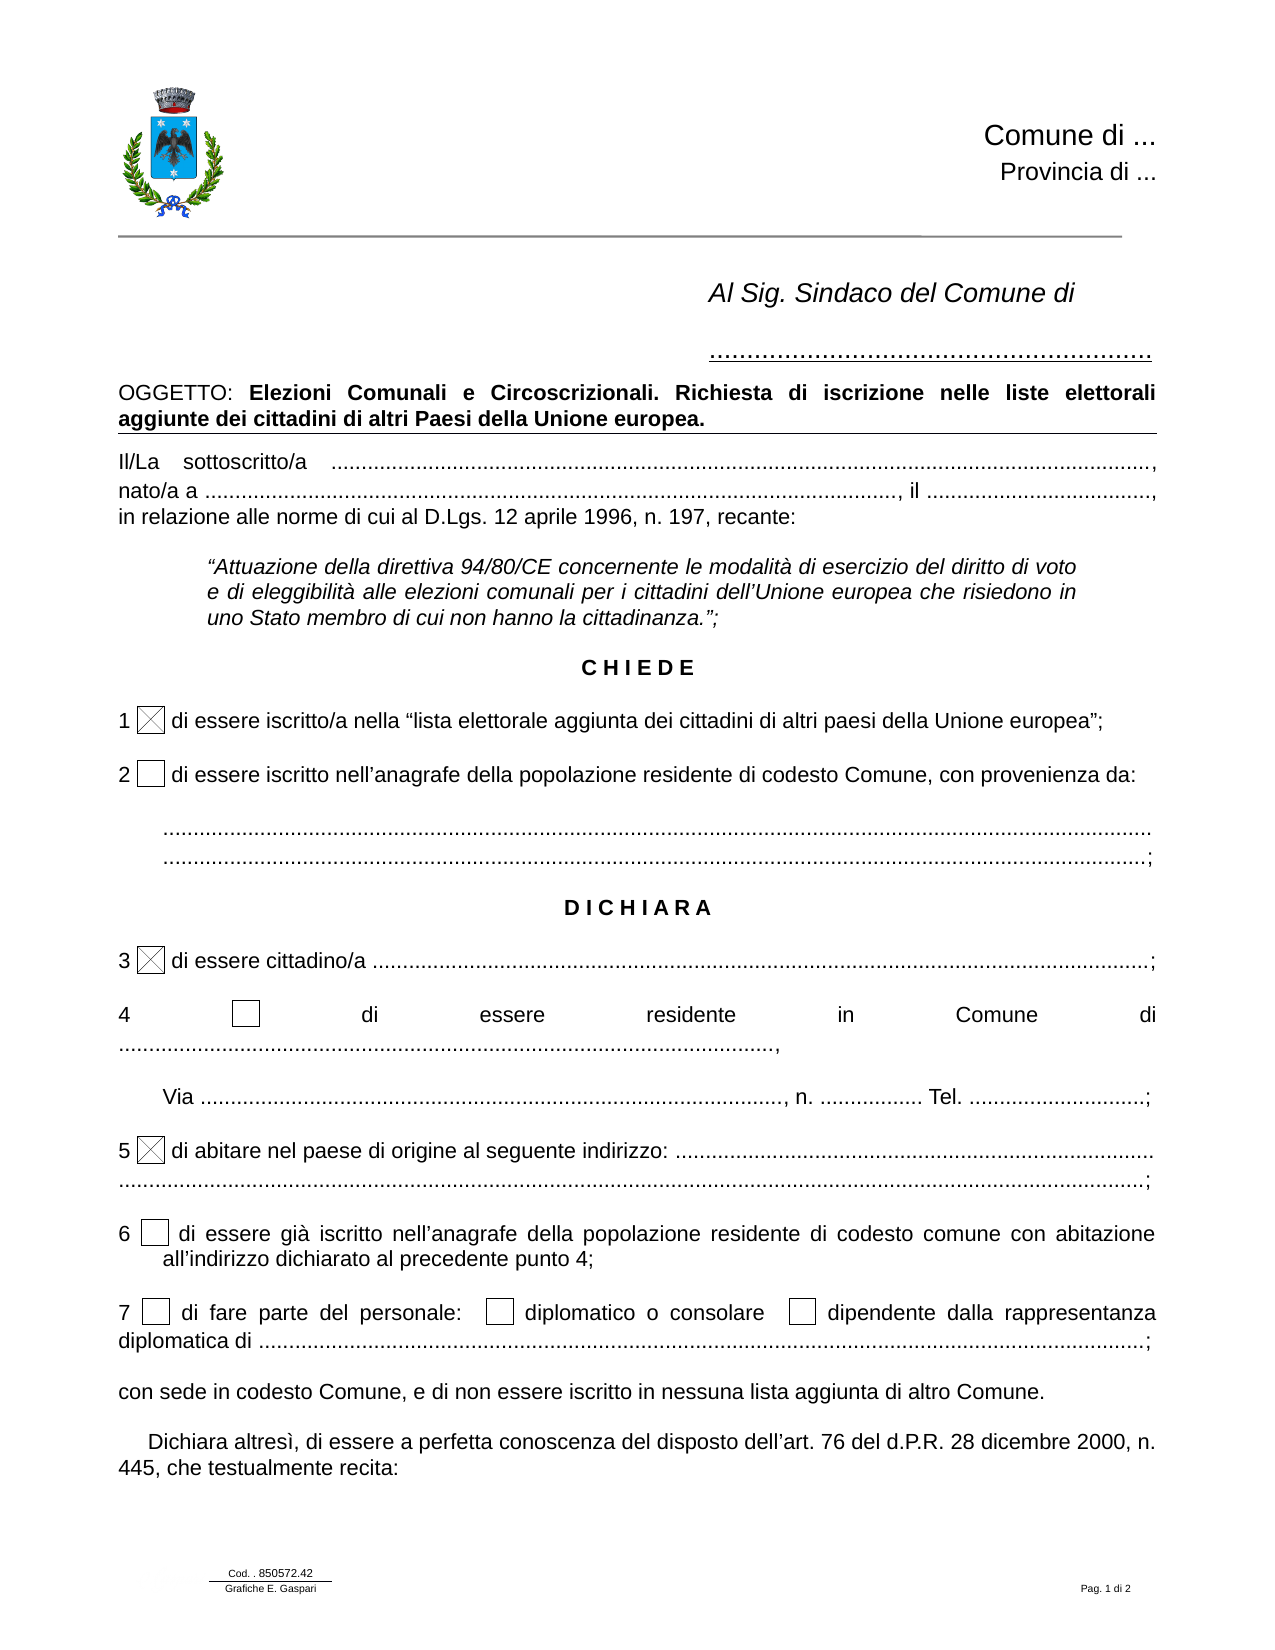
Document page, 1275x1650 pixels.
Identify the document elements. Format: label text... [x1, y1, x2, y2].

text Dichiara altresì, di essere a perfetta conoscenza del disposto dell’art. 76 del d.P.R. 28 dicembre 2000, n. 445, che testualmente recita: [118, 1429, 1157, 1480]
text 6 di essere già iscritto nell’anagrafe della popolazione residente di codesto comune con abitazione all’indirizzo dichiarato al precedente punto 4; [118, 1218, 1157, 1272]
text 2 di essere iscritto nell’anagrafe della popolazione residente di codesto Comune, con provenienza da: [118, 759, 1157, 787]
text Provincia di ... [224, 157, 1157, 185]
text di essere iscritto/a nella “lista elettorale aggiunta dei cittadini di altri paesi della Unione europea”; [165, 705, 1157, 734]
text “Attuazione della direttiva 94/80/CE concernente le modalità di esercizio del diritto di voto e di eleggibilità alle elezioni comunali per i cittadini dell’Unione europea che risiedono in uno Stato membro di cui non hanno la cittadinanza.”; [207, 554, 1078, 630]
text ................................................................................................................................................................... ..................................................................................................................................................................; [162, 812, 1157, 870]
subtitle Al Sig. Sindaco del Comune di [709, 277, 1157, 308]
text ........................................................... [709, 333, 1157, 365]
text Via ................................................................................................, n. ................. Tel. .............................; [118, 1081, 1157, 1110]
subtitle C H I E D E [118, 655, 1157, 680]
text Il/La sottoscritto/a ......................................................................................................................................., nato/a a .................................................................................................................., il ....................................., in relazione alle norme di cui al D.Lgs. 12 aprile 1996, n. 197, recante: [118, 446, 1157, 529]
text 4 di essere residente in Comune di ............................................................................................................, [118, 999, 1157, 1056]
text Comune di ... [224, 118, 1157, 152]
text 1 [118, 705, 137, 734]
text OGGETTO: Elezioni Comunali e Circoscrizionali. Richiesta di iscrizione nelle liste elettorali aggiunte dei cittadini di altri Paesi della Unione europea. [118, 380, 1157, 433]
text 5 di abitare nel paese di origine al seguente indirizzo: ............................................................................... .........................................................................................................................................................................; [118, 1135, 1157, 1193]
text con sede in codesto Comune, e di non essere iscritto in nessuna lista aggiunta di altro Comune. [118, 1379, 1157, 1404]
picture [122, 87, 224, 219]
text 7 di fare parte del personale: diplomatico o consolare dipendente dalla rappresentanza diplomatica di ..................................................................................................................................................; [118, 1297, 1157, 1354]
text 3 di essere cittadino/a ................................................................................................................................; [118, 945, 1157, 974]
subtitle D I C H I A R A [118, 895, 1157, 920]
